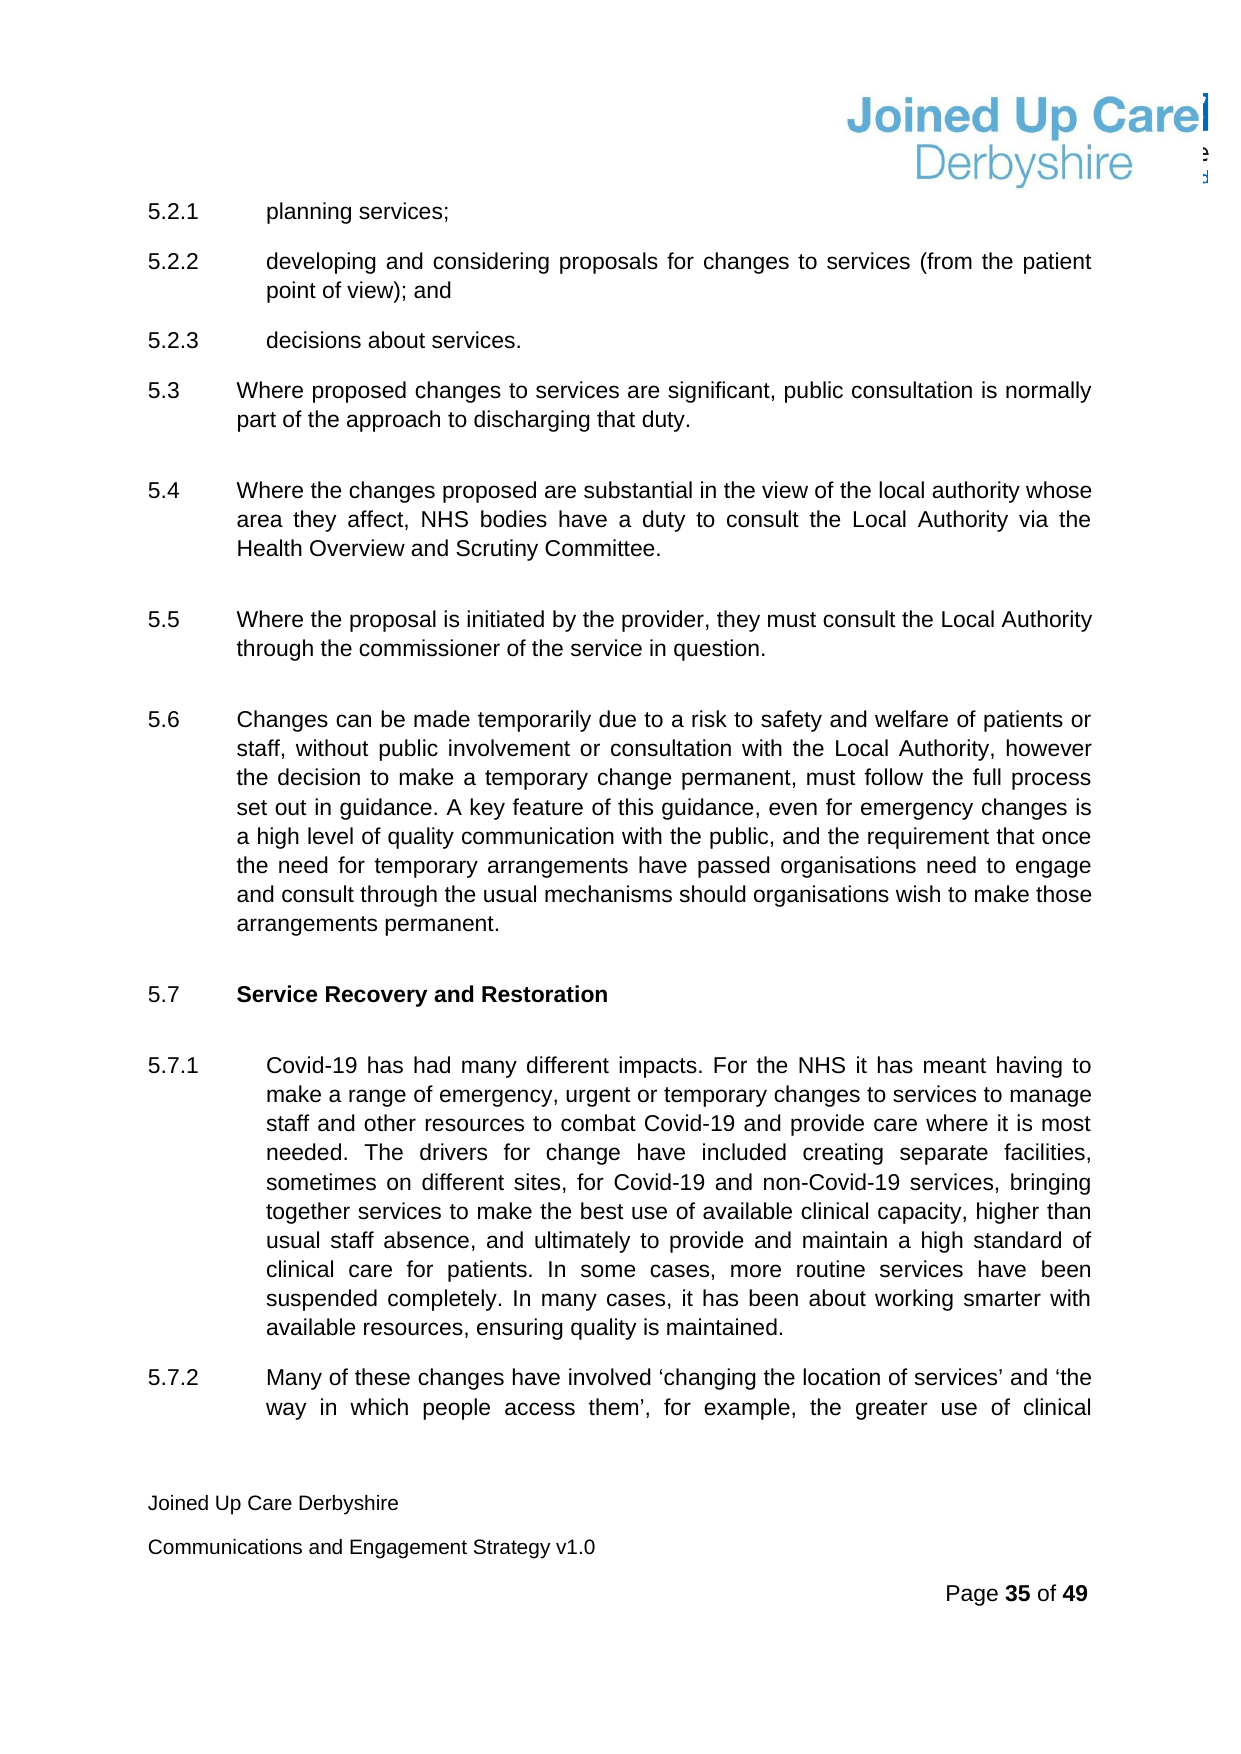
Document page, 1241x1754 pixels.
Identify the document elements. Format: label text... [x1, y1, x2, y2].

subtitle decisions about services. [148, 324, 1092, 353]
subtitle planning services; [148, 195, 1092, 224]
subtitle Where the proposal is initiated by the provider, they must consult the Local Authority through the commissioner of the service in question. [148, 603, 1092, 662]
subtitle Where the changes proposed are substantial in the view of the local authority whose area they affect, NHS bodies have a duty to consult the Local Authority via the Health Overview and Scrutiny Committee. [148, 474, 1092, 562]
subtitle Where proposed changes to services are significant, public consultation is normally part of the approach to discharging that duty. [148, 374, 1092, 432]
subtitle Service Recovery and Restoration [148, 978, 1092, 1007]
subtitle Covid-19 has had many different impacts. For the NHS it has meant having to make a range of emergency, urgent or temporary changes to services to manage staff and other resources to combat Covid-19 and provide care where it is most needed. The drivers for change have included creating separate facilities, sometimes on different sites, for Covid-19 and non-Covid-19 services, bringing together services to make the best use of available clinical capacity, higher than usual staff absence, and ultimately to provide and maintain a high standard of clinical care for patients. In some cases, more routine services have been suspended completely. In many cases, it has been about working smarter with available resources, ensuring quality is maintained. [148, 1049, 1092, 1341]
subtitle developing and considering proposals for changes to services (from the patient point of view); and [148, 245, 1092, 303]
subtitle Many of these changes have involved ‘changing the location of services’ and ‘the way in which people access them’, for example, the greater use of clinical [148, 1362, 1092, 1420]
subtitle Changes can be made temporarily due to a risk to safety and welfare of patients or staff, without public involvement or consultation with the Local Authority, however the decision to make a temporary change permanent, must follow the full process set out in guidance. A key feature of this guidance, even for emergency changes is a high level of quality communication with the public, and the requirement that once the need for temporary arrangements have passed organisations need to engage and consult through the usual mechanisms should organisations wish to make those arrangements permanent. [148, 703, 1092, 937]
